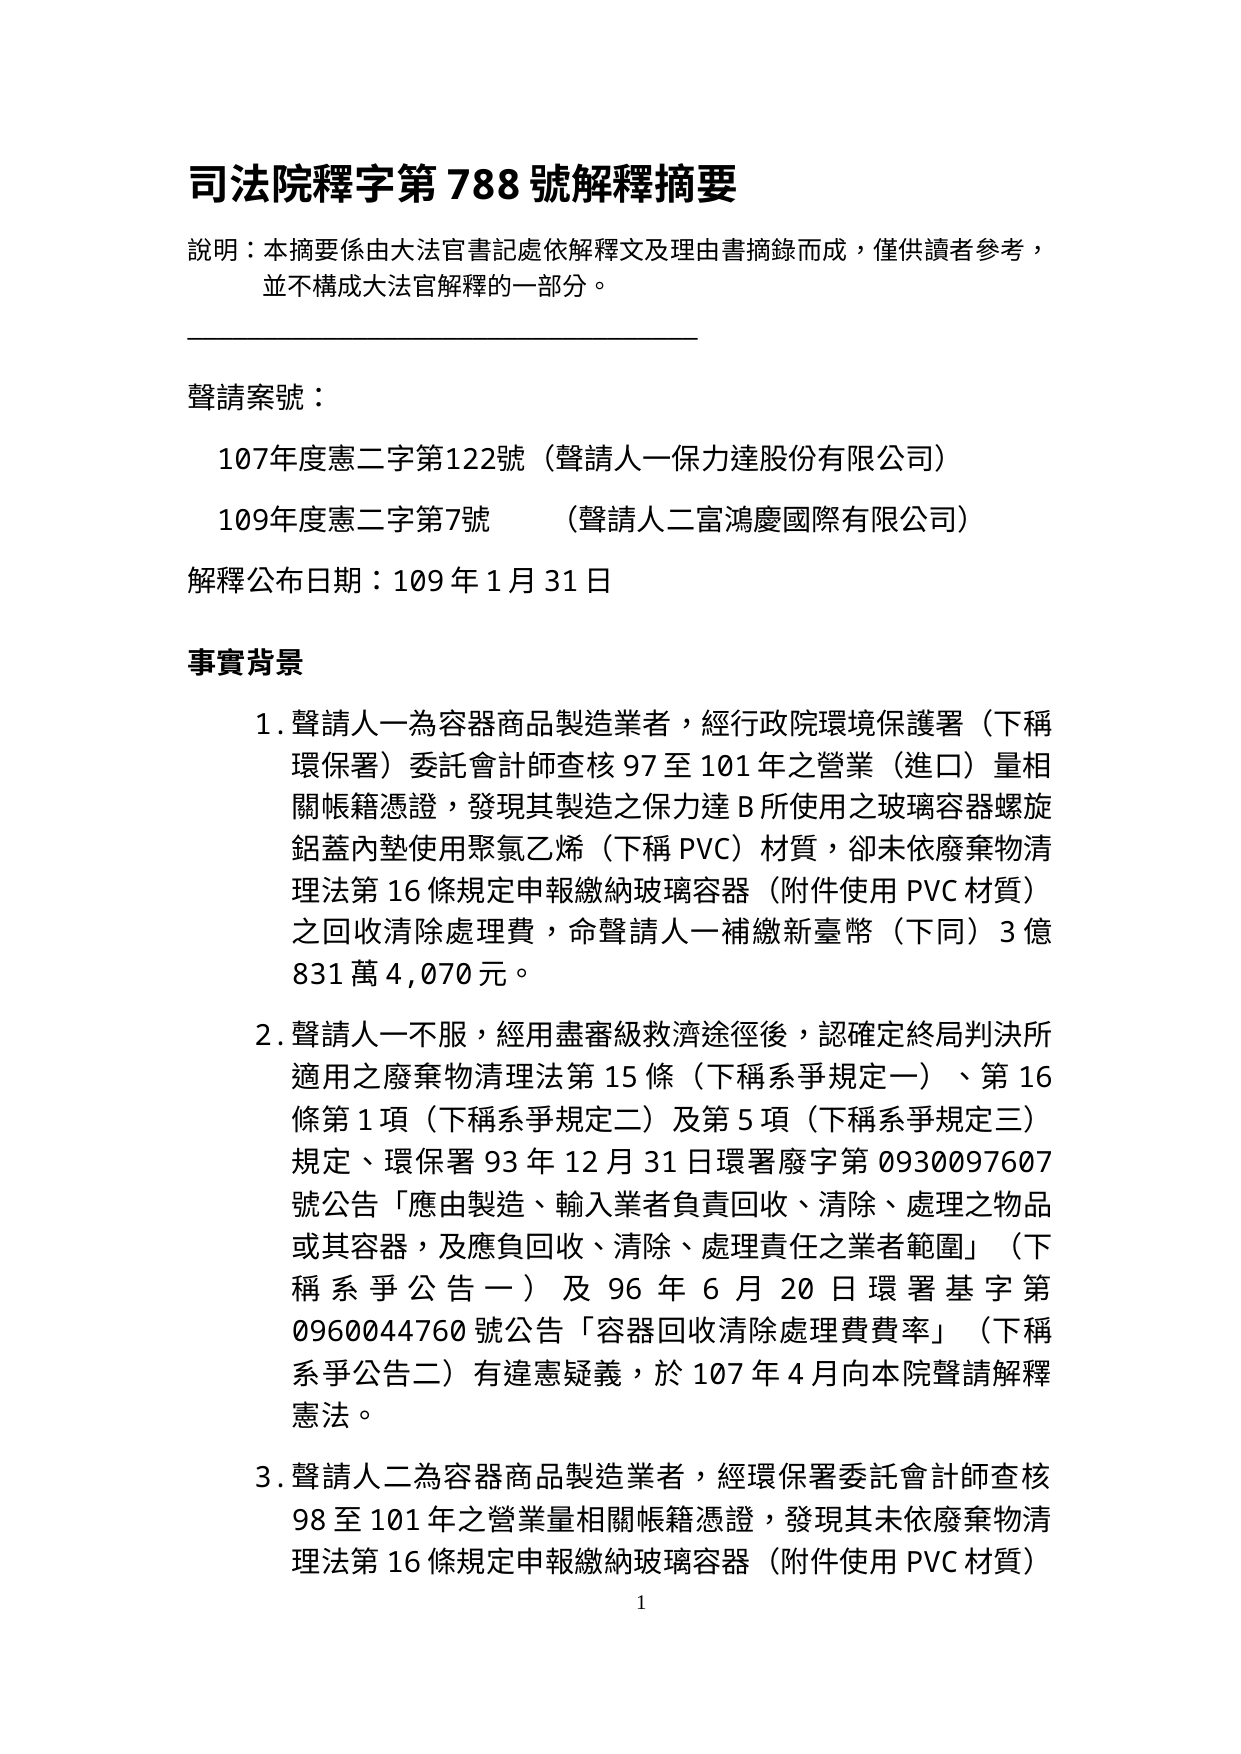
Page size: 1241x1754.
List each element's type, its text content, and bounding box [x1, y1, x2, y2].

text 107年度憲二字第122號（聲請人一保力達股份有限公司） [187, 436, 1053, 478]
list 聲請人一不服，經用盡審級救濟途徑後，認確定終局判決所適用之廢棄物清理法第15條（下稱系爭規定一）、第16條第1項（下稱系爭規定二）及第5項（下稱系爭規定三）規定、環保署93年12月31日環署廢字第0930097607號公告「應由製造、輸入業者負責回收、清除、處理之物品或其容器，及應負回收、清除、處理責任之業者範圍」（下稱系爭公告一）及96年6月20日環署基字第0960044760號公告「容器回收清除處理費費率」（下稱系爭公告二）有違憲疑義，於107年4月向本院聲請解釋憲法。 [254, 1011, 1053, 1435]
text 司法院釋字第788號解釋摘要 [187, 151, 1053, 212]
text 109年度憲二字第7號 （聲請人二富鴻慶國際有限公司） [187, 497, 1053, 539]
text 聲請案號： [187, 374, 1053, 417]
text 解釋公布日期：109年1月31日 [187, 558, 1053, 600]
text ────────────────────────────────── [187, 322, 1053, 356]
list 聲請人二為容器商品製造業者，經環保署委託會計師查核98至101年之營業量相關帳籍憑證，發現其未依廢棄物清理法第16條規定申報繳納玻璃容器（附件使用PVC材質） [254, 1454, 1053, 1581]
list 聲請人一為容器商品製造業者，經行政院環境保護署（下稱環保署）委託會計師查核97至101年之營業（進口）量相關帳籍憑證，發現其製造之保力達B所使用之玻璃容器螺旋鋁蓋內墊使用聚氯乙烯（下稱PVC）材質，卻未依廢棄物清理法第16條規定申報繳納玻璃容器（附件使用PVC材質）之回收清除處理費，命聲請人一補繳新臺幣（下同）3億831萬4,070元。 [254, 701, 1053, 993]
text 說明：本摘要係由大法官書記處依解釋文及理由書摘錄而成，僅供讀者參考，並不構成大法官解釋的一部分。 [187, 231, 1053, 303]
text 事實背景 [187, 640, 1053, 682]
